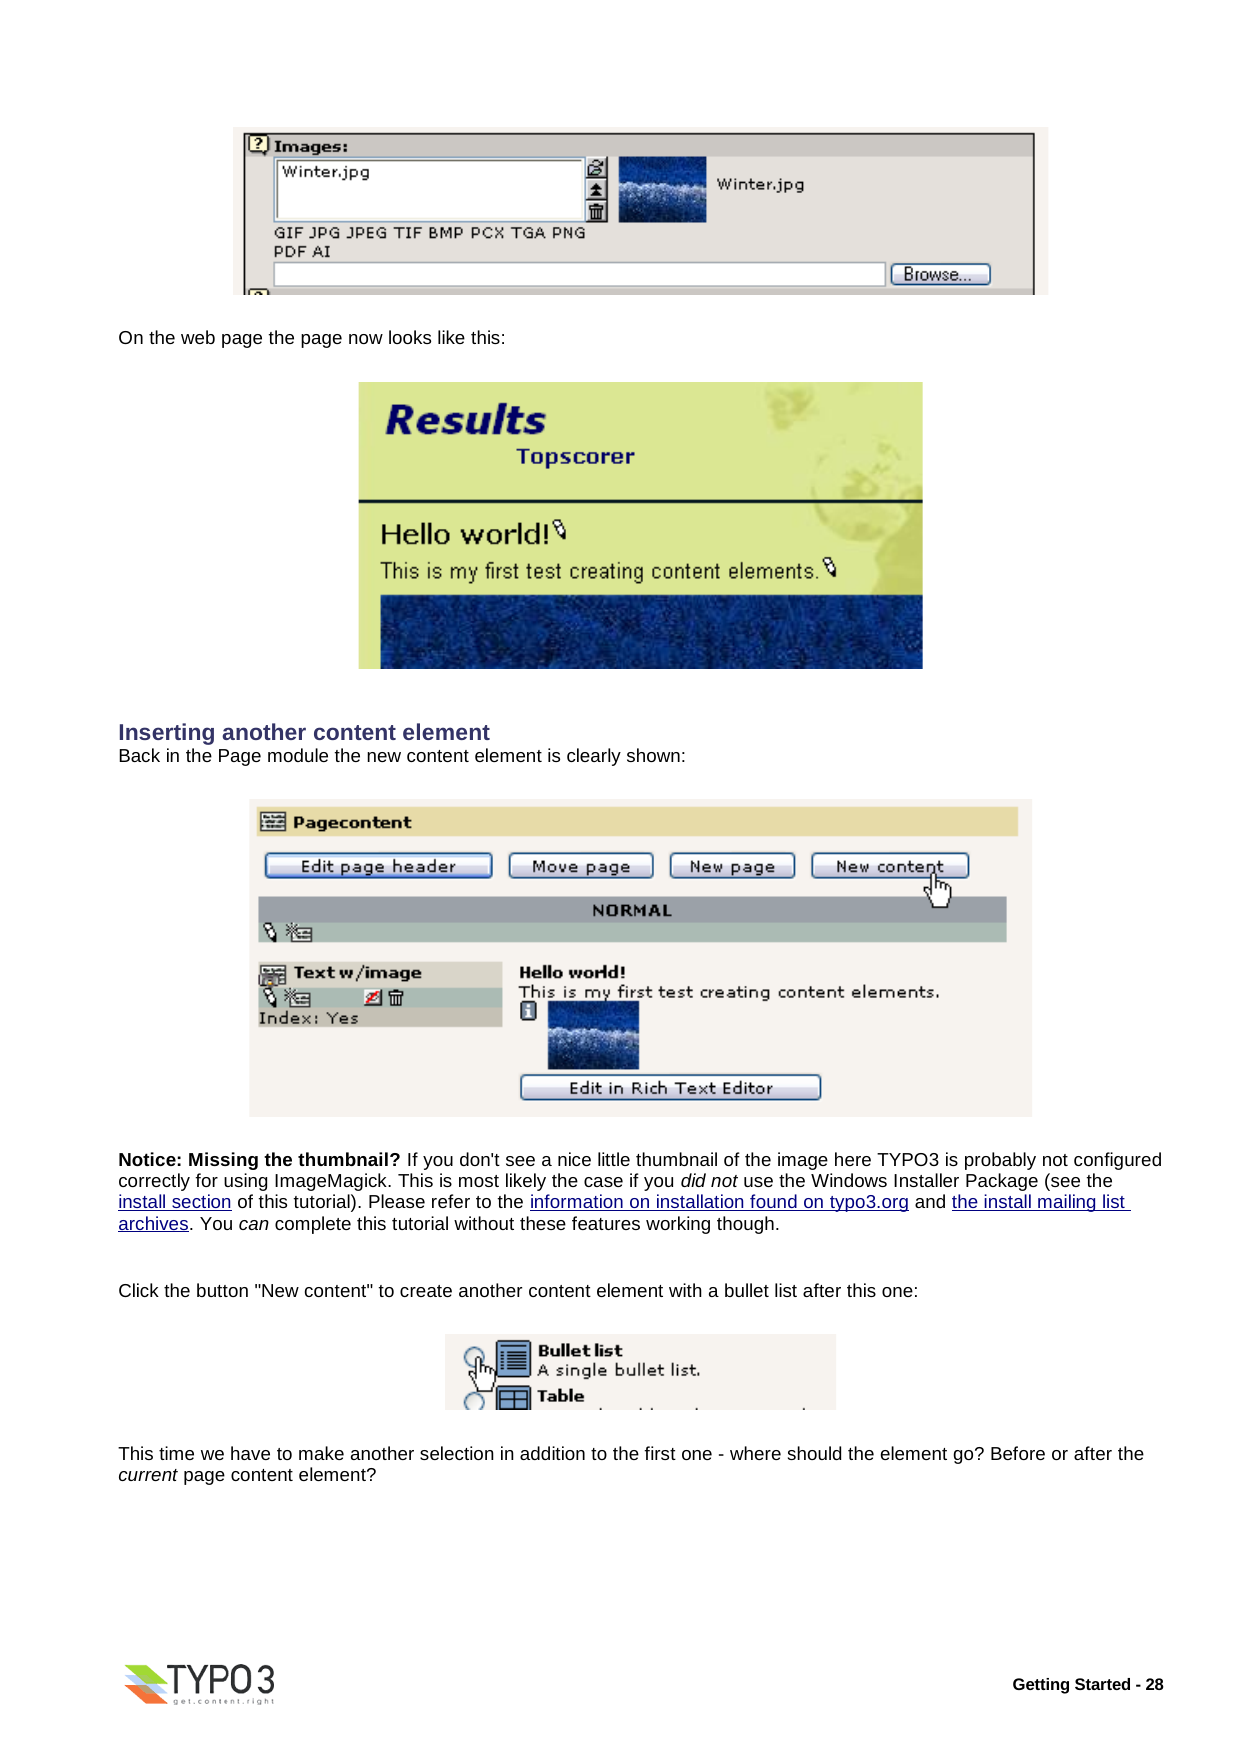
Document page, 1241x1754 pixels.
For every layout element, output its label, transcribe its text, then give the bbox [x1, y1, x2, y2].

text This time we have to make another selection in addition to the first one - where should the element go? Before or after the current page content element? [118, 1443, 1163, 1485]
picture [358, 382, 923, 669]
picture [445, 1334, 837, 1410]
picture [249, 799, 1033, 1117]
text Notice: Missing the thumbnail? If you don't see a nice little thumbnail of the image here TYPO3 is probably not configured correctly for using ImageMagick. This is most likely the case if you did not use the Windows Installer Package (see the install section of this tutorial). Please refer to the information on installation found on typo3.org and the install mailing list archives. You can complete this tutorial without these features working though. [118, 1150, 1163, 1234]
picture [233, 127, 1049, 295]
text Click the button "New content" to create another content element with a bullet list after this one: [118, 1280, 1163, 1301]
picture [119, 1659, 280, 1710]
text On the web page the page now looks like this: [118, 328, 1163, 349]
subtitle Inserting another content element [118, 719, 1163, 745]
text Back in the Page module the new content element is clearly shown: [118, 745, 1163, 766]
